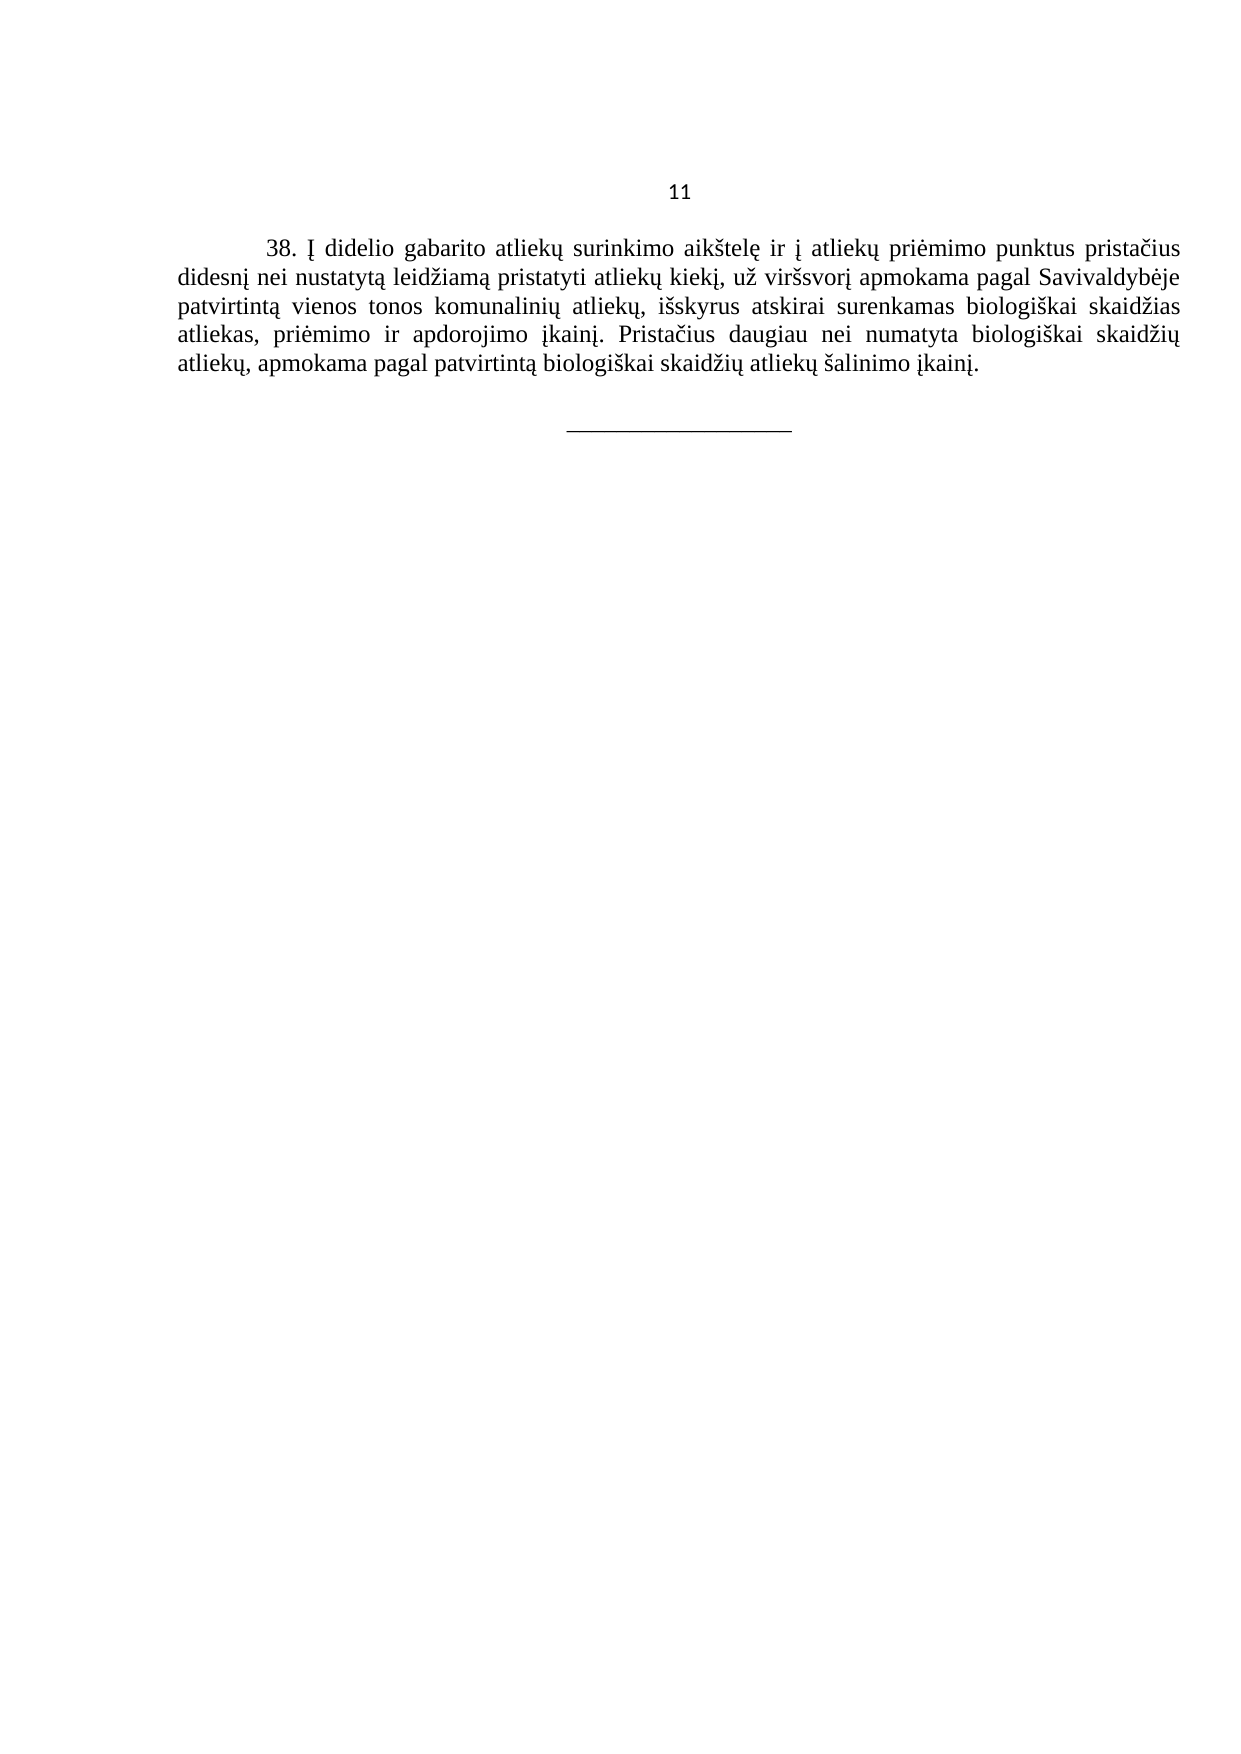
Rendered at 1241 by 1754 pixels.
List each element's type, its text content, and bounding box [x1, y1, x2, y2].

text __________________ [177, 406, 1181, 434]
text 38. Į didelio gabarito atliekų surinkimo aikštelę ir į atliekų priėmimo punktus pristačius didesnį nei nustatytą leidžiamą pristatyti atliekų kiekį, už viršsvorį apmokama pagal Savivaldybėje patvirtintą vienos tonos komunalinių atliekų, išskyrus atskirai surenkamas biologiškai skaidžias atliekas, priėmimo ir apdorojimo įkainį. Pristačius daugiau nei numatyta biologiškai skaidžių atliekų, apmokama pagal patvirtintą biologiškai skaidžių atliekų šalinimo įkainį. [177, 233, 1181, 377]
